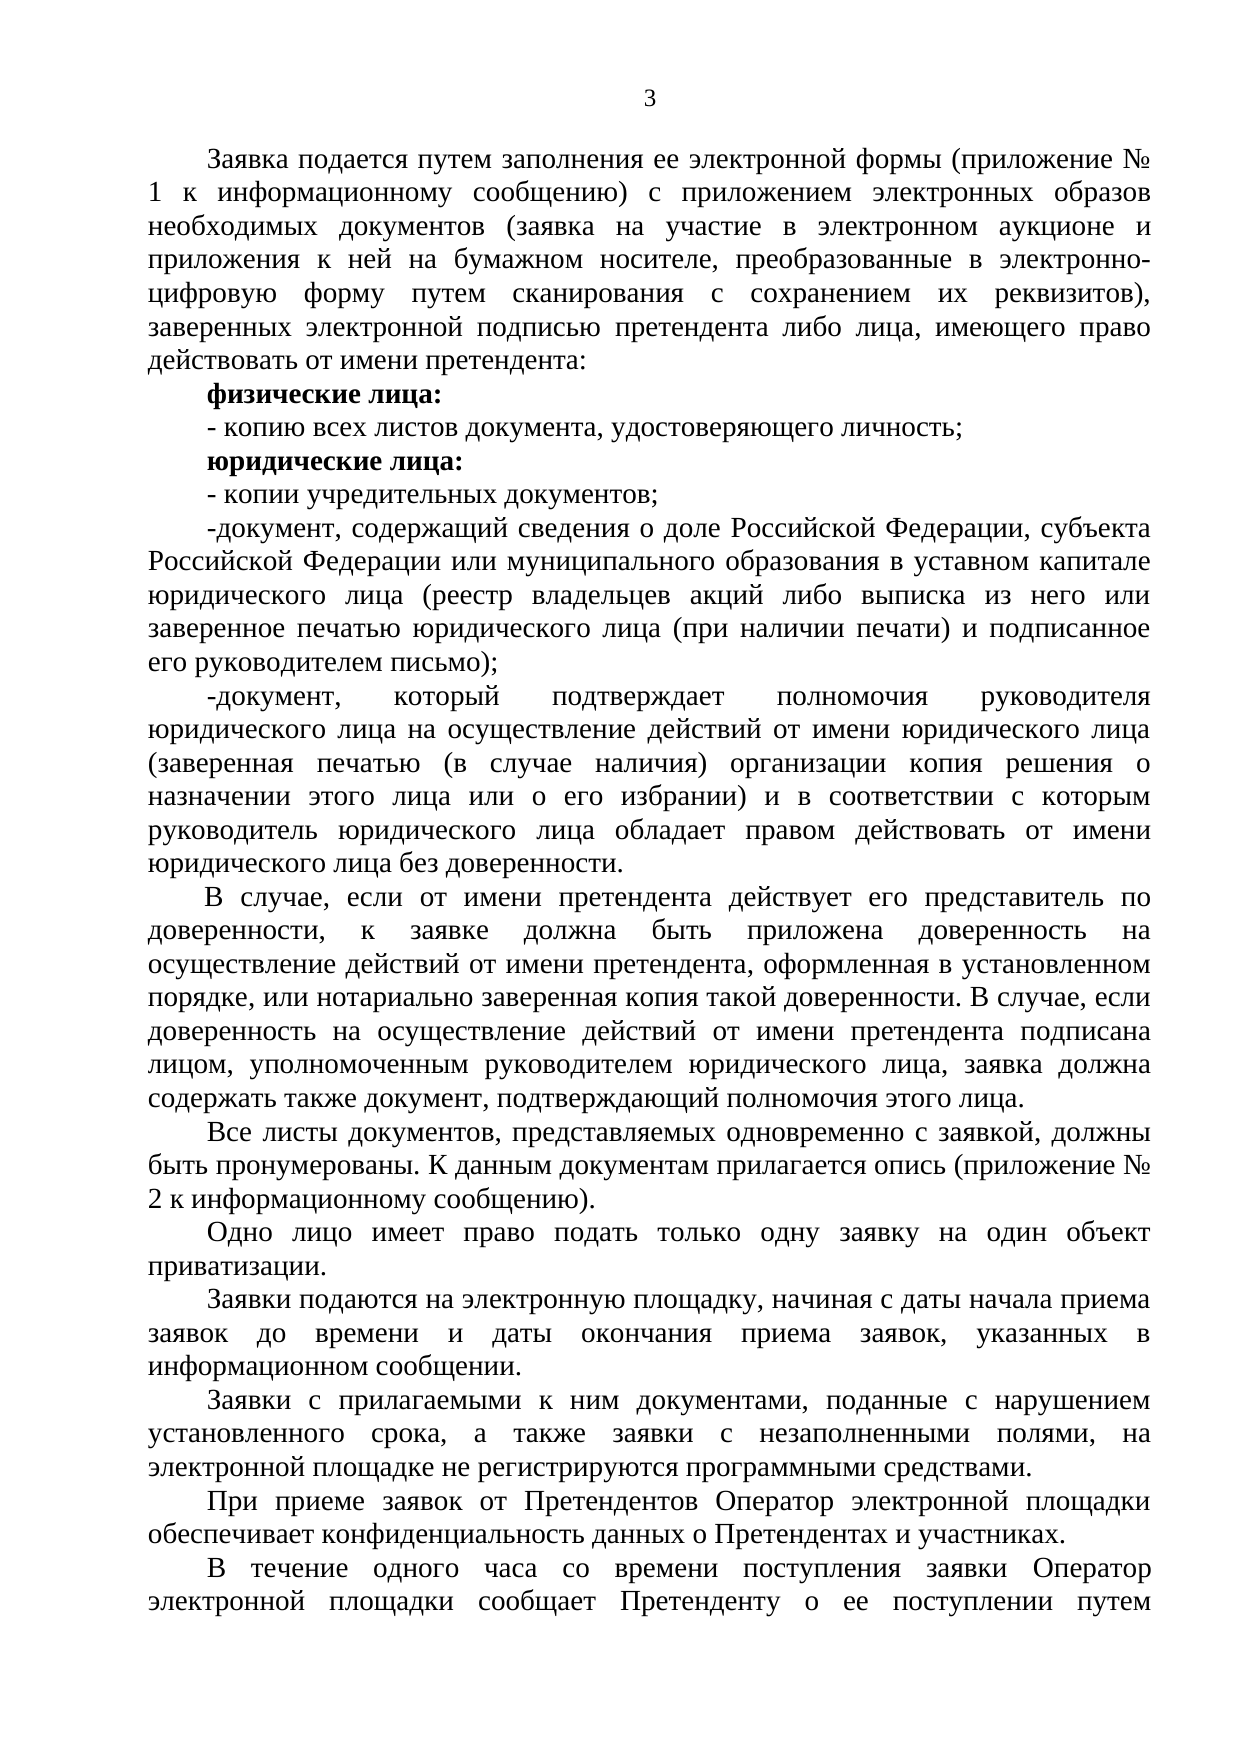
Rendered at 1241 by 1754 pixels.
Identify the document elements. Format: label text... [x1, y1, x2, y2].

text В случае, если от имени претендента действует его представитель по доверенности, к заявке должна быть приложена доверенность на осуществление действий от имени претендента, оформленная в установленном порядке, или нотариально заверенная копия такой доверенности. В случае, если доверенность на осуществление действий от имени претендента подписана лицом, уполномоченным руководителем юридического лица, заявка должна содержать также документ, подтверждающий полномочия этого лица. [148, 879, 1152, 1114]
text Все листы документов, представляемых одновременно с заявкой, должны быть пронумерованы. К данным документам прилагается опись (приложение № 2 к информационному сообщению). [148, 1114, 1152, 1214]
text Одно лицо имеет право подать только одну заявку на один объект приватизации. [148, 1214, 1152, 1281]
subtitle При приеме заявок от Претендентов Оператор электронной площадки обеспечивает конфиденциальность данных о Претендентах и участниках. [148, 1483, 1152, 1550]
subtitle В течение одного часа со времени поступления заявки Оператор электронной площадки сообщает Претенденту о ее поступлении путем [148, 1550, 1152, 1617]
text -документ, который подтверждает полномочия руководителя юридического лица на осуществление действий от имени юридического лица (заверенная печатью (в случае наличия) организации копия решения о назначении этого лица или о его избрании) и в соответствии с которым руководитель юридического лица обладает правом действовать от имени юридического лица без доверенности. [148, 678, 1152, 879]
text Заявки подаются на электронную площадку, начиная с даты начала приема заявок до времени и даты окончания приема заявок, указанных в информационном сообщении. [148, 1281, 1152, 1382]
text - копию всех листов документа, удостоверяющего личность; [148, 409, 1152, 443]
text юридические лица: [148, 443, 1152, 476]
text Заявка подается путем заполнения ее электронной формы (приложение № 1 к информационному сообщению) с приложением электронных образов необходимых документов (заявка на участие в электронном аукционе и приложения к ней на бумажном носителе, преобразованные в электронно- цифровую форму путем сканирования с сохранением их реквизитов), заверенных электронной подписью претендента либо лица, имеющего право действовать от имени претендента: [148, 141, 1152, 376]
text физические лица: [148, 376, 1152, 409]
text -документ, содержащий сведения о доле Российской Федерации, субъекта Российской Федерации или муниципального образования в уставном капитале юридического лица (реестр владельцев акций либо выписка из него или заверенное печатью юридического лица (при наличии печати) и подписанное его руководителем письмо); [148, 510, 1152, 678]
subtitle Заявки с прилагаемыми к ним документами, поданные с нарушением установленного срока, а также заявки с незаполненными полями, на электронной площадке не регистрируются программными средствами. [148, 1382, 1152, 1483]
text - копии учредительных документов; [148, 476, 1152, 510]
